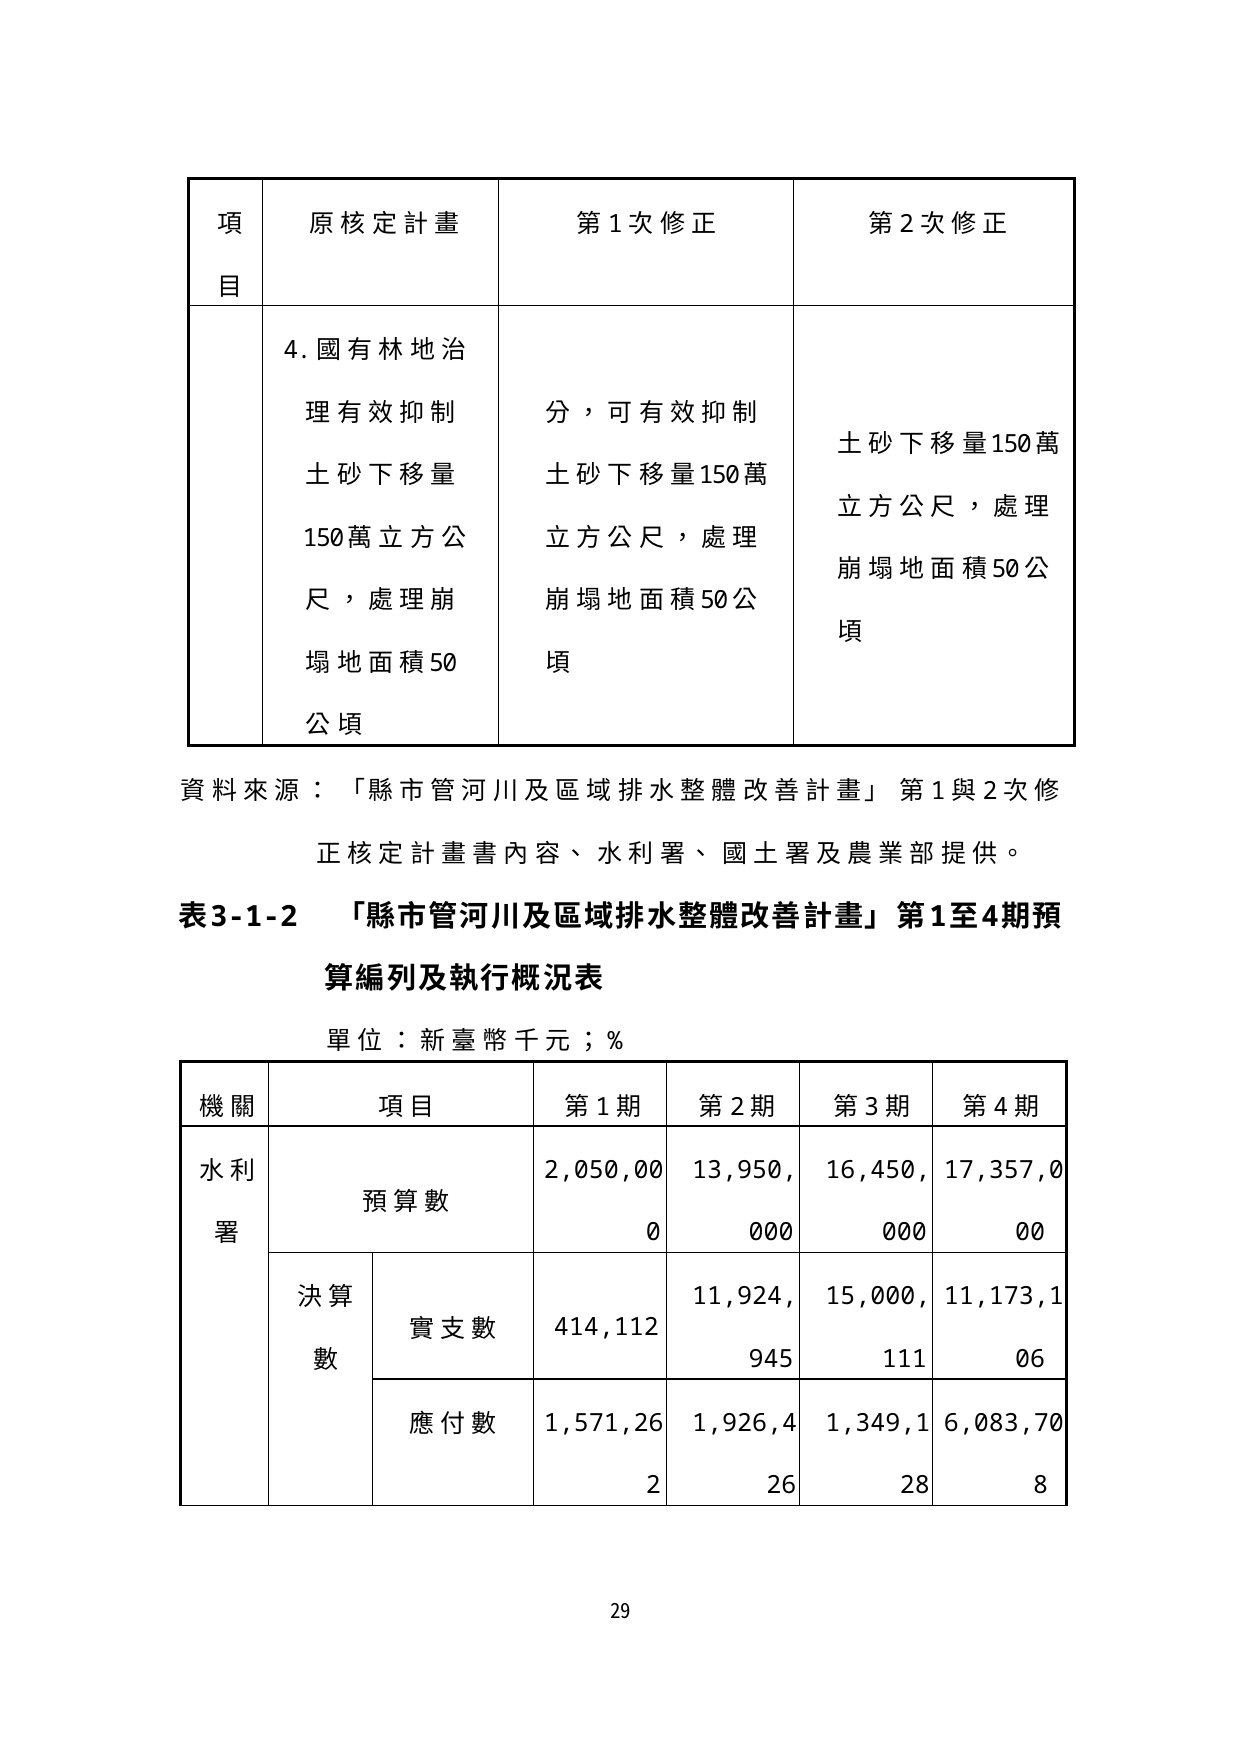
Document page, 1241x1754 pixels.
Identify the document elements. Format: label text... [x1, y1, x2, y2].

table_header 第2期 [667, 1063, 799, 1125]
table_cell 414,112 [534, 1253, 666, 1378]
table_cell 分，可有效抑制土砂下移量150萬立方公尺，處理崩塌地面積50公頃 [499, 306, 793, 744]
table_cell 15,000,111 [800, 1253, 932, 1378]
table_cell 1,349,128 [800, 1380, 932, 1505]
table_cell 17,357,000 [933, 1127, 1065, 1252]
table_cell 水利署 [182, 1127, 268, 1505]
table_cell 6,083,708 [933, 1380, 1065, 1505]
table_header 第1次修正 [499, 180, 793, 305]
table_cell 13,950,000 [667, 1127, 799, 1252]
table_cell 2,050,000 [534, 1127, 666, 1252]
table_cell 1,926,426 [667, 1380, 799, 1505]
table_header 項目 [269, 1063, 533, 1125]
table_cell 預算數 [269, 1127, 533, 1252]
table_cell 4.國有林地治理有效抑制土砂下移量150萬立方公尺，處理崩塌地面積50公頃 [263, 306, 498, 744]
table_header 第3期 [800, 1063, 932, 1125]
table_cell [190, 306, 262, 744]
table_cell 土砂下移量150萬立方公尺，處理崩塌地面積50公頃 [794, 306, 1073, 744]
table_cell 決算數 [269, 1253, 372, 1505]
table_cell 1,571,262 [534, 1380, 666, 1505]
table_cell 應付數 [373, 1380, 533, 1505]
table_cell 11,924,945 [667, 1253, 799, 1378]
table_cell 實支數 [373, 1253, 533, 1378]
table_header 原核定計畫 [263, 180, 498, 305]
table_cell 11,173,106 [933, 1253, 1065, 1378]
table_header 第4期 [933, 1063, 1065, 1125]
text 表3-1-2 「縣市管河川及區域排水整體改善計畫」第1至4期預算編列及執行概況表 單位：新臺幣千元；% [177, 872, 1063, 1059]
table_header 第2次修正 [794, 180, 1073, 305]
text 資料來源：「縣市管河川及區域排水整體改善計畫」第1與2次修正核定計畫書內容、水利署、國土署及農業部提供。 [177, 747, 1063, 872]
table_header 第1期 [534, 1063, 666, 1125]
table_cell 16,450,000 [800, 1127, 932, 1252]
table_header 機關 [182, 1063, 268, 1125]
table_header 項目 [190, 180, 262, 305]
